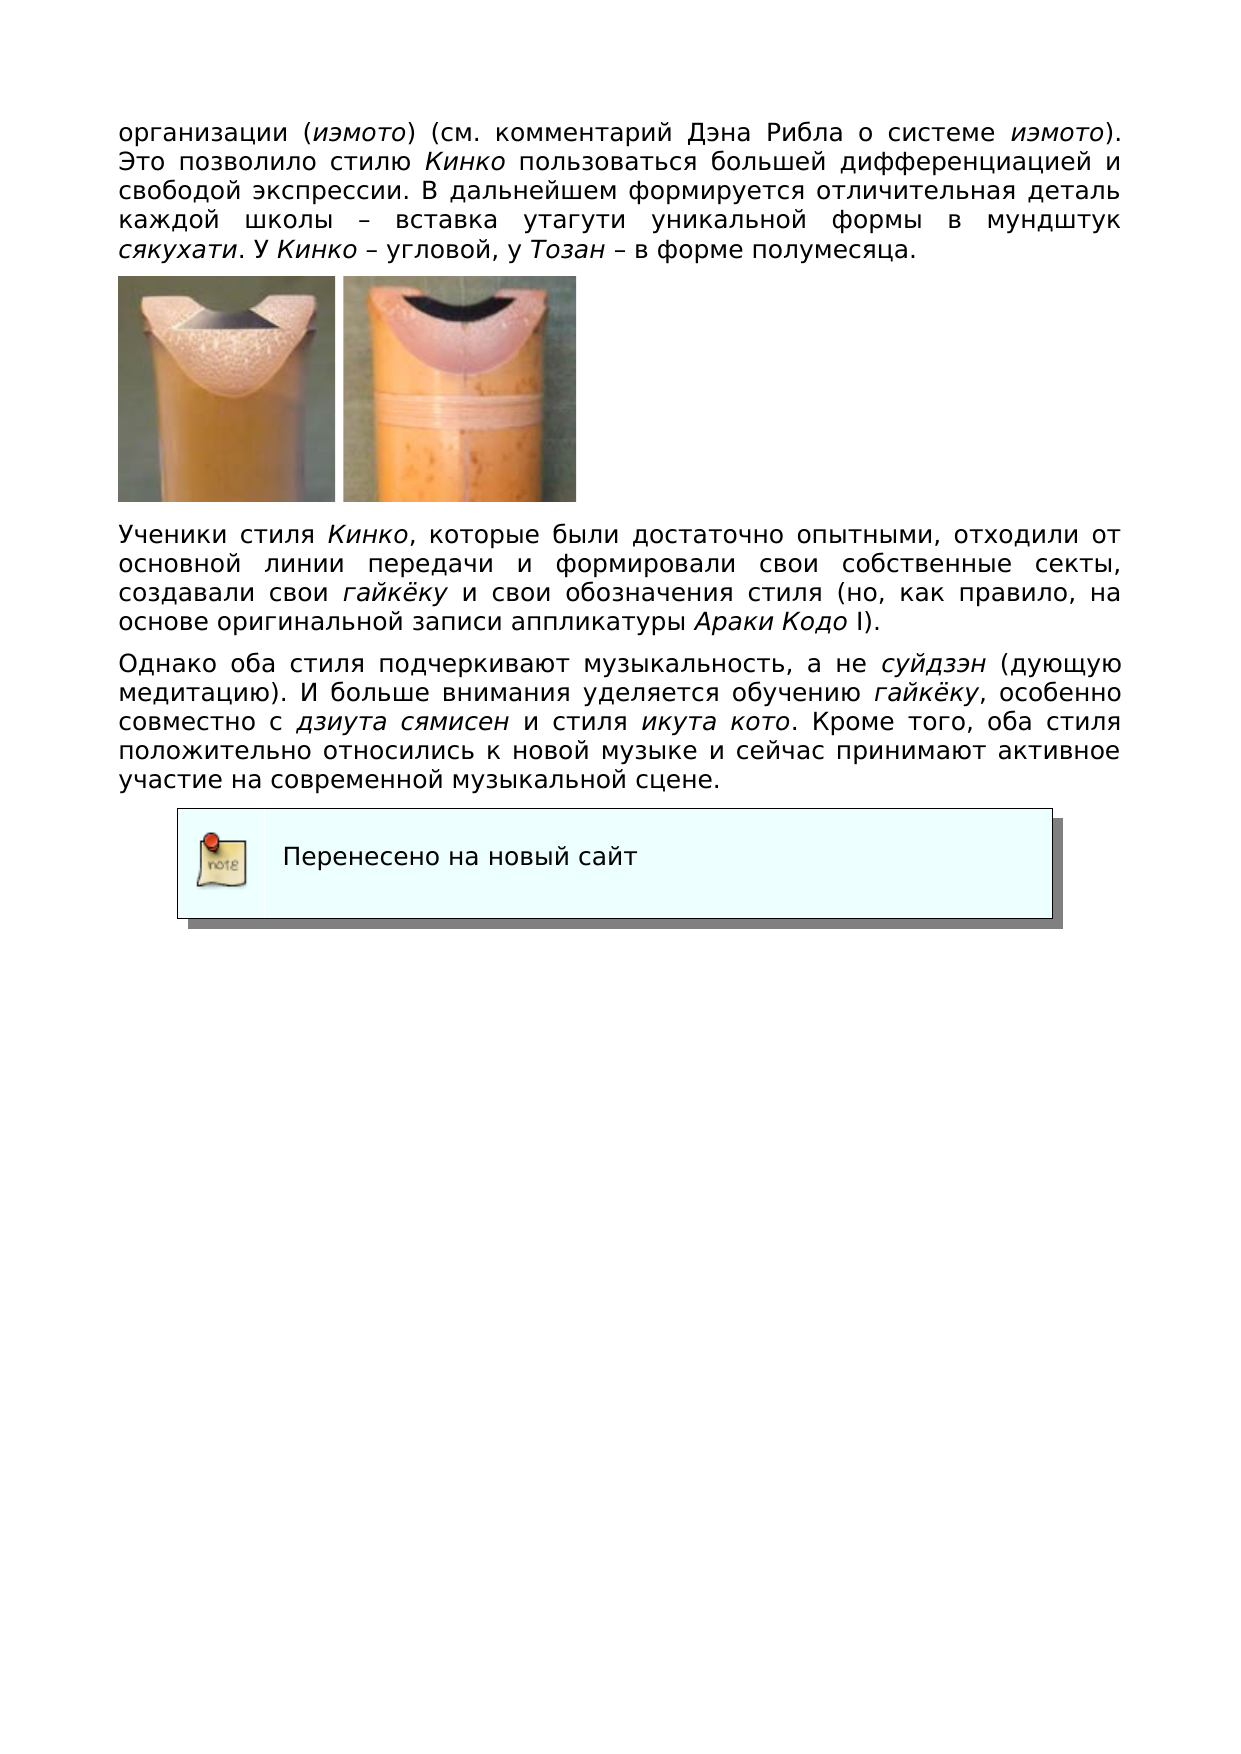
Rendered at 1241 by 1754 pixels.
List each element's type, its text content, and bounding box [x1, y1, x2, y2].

text организации (иэмото) (см. комментарий Дэна Рибла о системе иэмото). Это позволило стилю Кинко пользоваться большей дифференциацией и свободой экспрессии. В дальнейшем формируется отличительная деталь каждой школы – вставка утагути уникальной формы в мундштук сякухати. У Кинко – угловой, у Тозан – в форме полумесяца. [118, 118, 1122, 264]
picture [118, 276, 336, 502]
text Однако оба стиля подчеркивают музыкальность, а не суйдзэн (дующую медитацию). И больше внимания уделяется обучению гайкёку, особенно совместно с дзиута сямисен и стиля икута кото. Кроме того, оба стиля положительно относились к новой музыке и сейчас принимают активное участие на современной музыкальной сцене. [118, 649, 1122, 795]
table_header [178, 809, 264, 918]
picture [343, 276, 577, 502]
text Ученики стиля Кинко, которые были достаточно опытными, отходили от основной линии передачи и формировали свои собственные секты, создавали свои гайкёку и свои обозначения стиля (но, как правило, на основе оригинальной записи аппликатуры Араки Кодо I). [118, 520, 1122, 637]
table_header Перенесено на новый сайт [265, 809, 1052, 918]
picture [183, 825, 259, 901]
